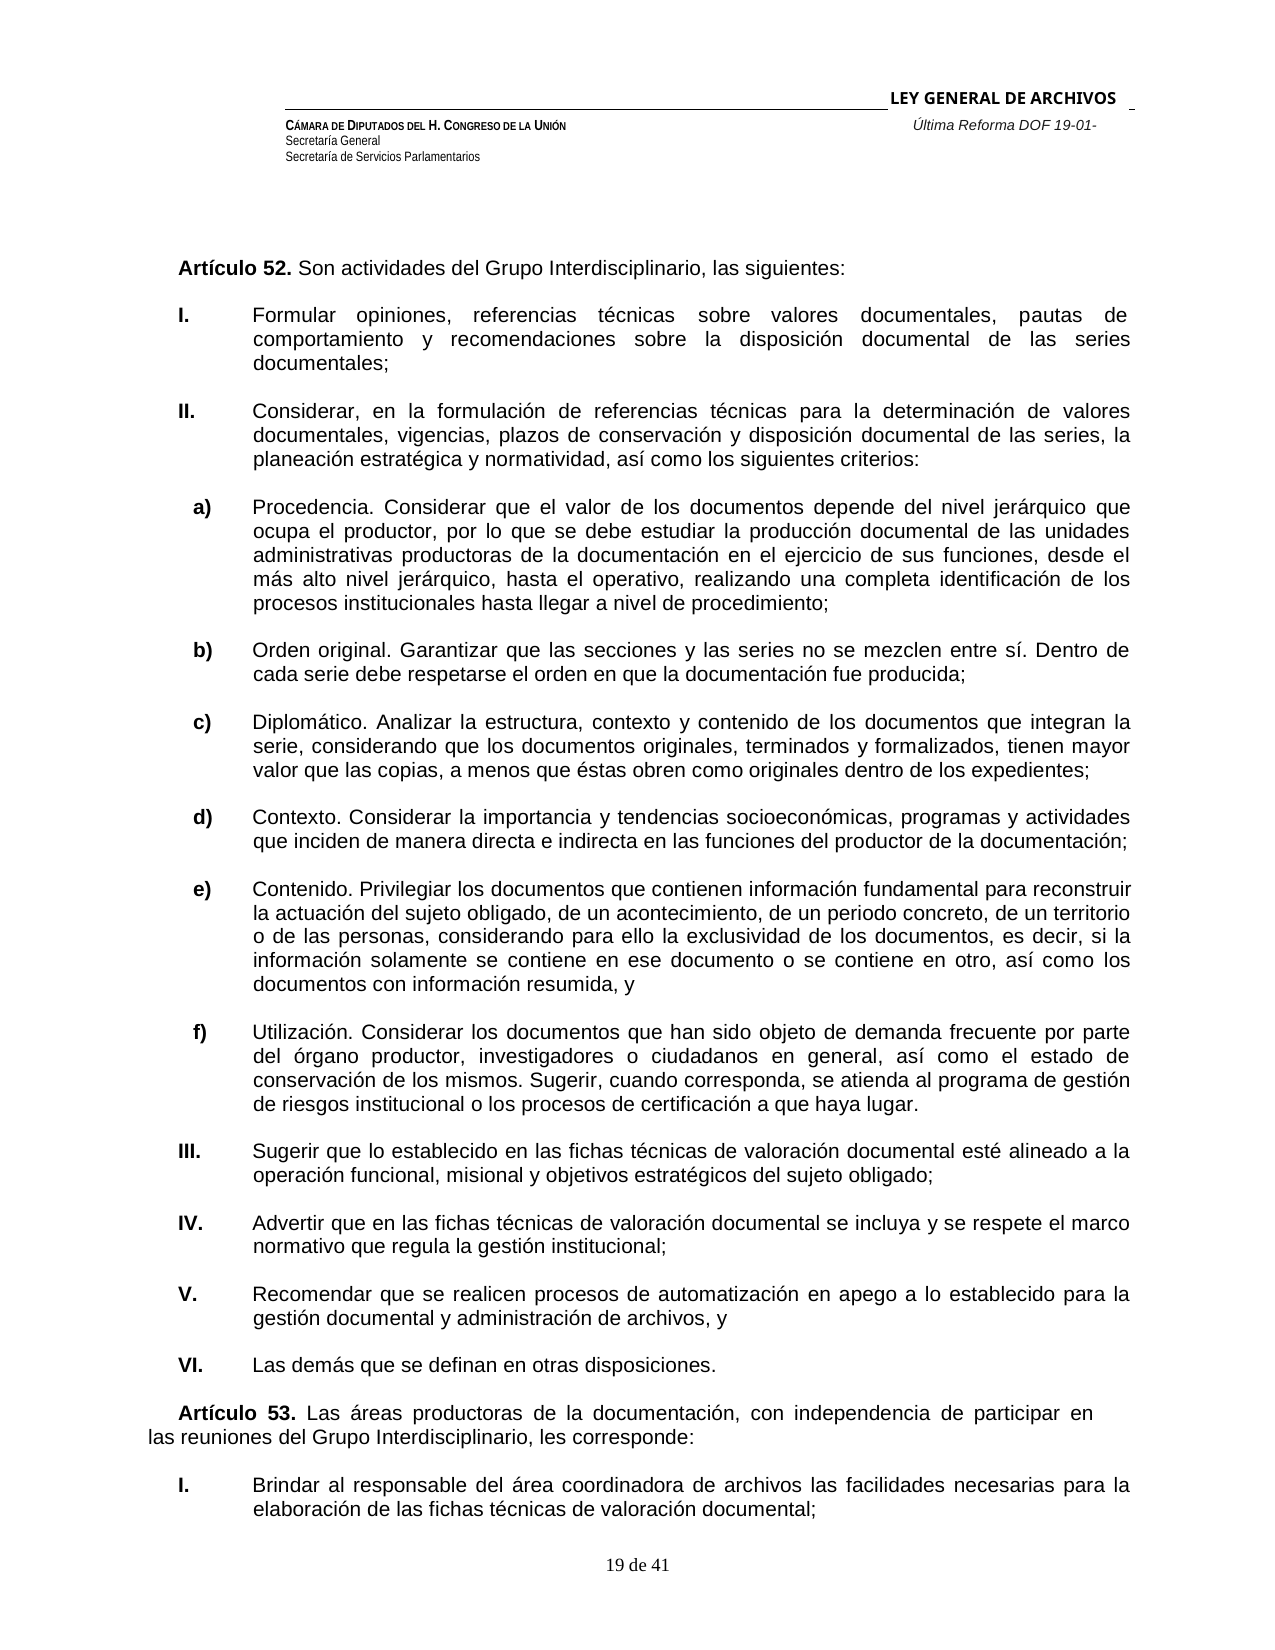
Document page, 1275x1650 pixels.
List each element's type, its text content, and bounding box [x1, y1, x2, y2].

text c) Diplomático. Analizar la estructura, contexto y contenido de los documentos que integran la serie, considerando que los documentos originales, terminados y formalizados, tienen mayor valor que las copias, a menos que éstas obren como originales dentro de los expedientes; [193, 709, 1131, 781]
text Artículo 53. Las áreas productoras de la documentación, con independencia de participar en las reuniones del Grupo Interdisciplinario, les corresponde: [148, 1401, 1130, 1449]
text II. Considerar, en la formulación de referencias técnicas para la determinación de valores documentales, vigencias, plazos de conservación y disposición documental de las series, la planeación estratégica y normatividad, así como los siguientes criterios: [178, 399, 1131, 471]
text I. Brindar al responsable del área coordinadora de archivos las facilidades necesarias para la elaboración de las fichas técnicas de valoración documental; [178, 1473, 1130, 1521]
text I. Formular opiniones, referencias técnicas sobre valores documentales, pautas de comportamiento y recomendaciones sobre la disposición documental de las series documentales; [178, 303, 1131, 375]
text d) Contexto. Considerar la importancia y tendencias socioeconómicas, programas y actividades que inciden de manera directa e indirecta en las funciones del productor de la documentación; [193, 805, 1130, 853]
text e) Contenido. Privilegiar los documentos que contienen información fundamental para reconstruir la actuación del sujeto obligado, de un acontecimiento, de un periodo concreto, de un territorio o de las personas, considerando para ello la exclusividad de los documentos, es decir, si la información solamente se contiene en ese documento o se contiene en otro, así como los documentos con información resumida, y [193, 876, 1131, 996]
text a) Procedencia. Considerar que el valor de los documentos depende del nivel jerárquico que ocupa el productor, por lo que se debe estudiar la producción documental de las unidades administrativas productoras de la documentación en el ejercicio de sus funciones, desde el más alto nivel jerárquico, hasta el operativo, realizando una completa identificación de los procesos institucionales hasta llegar a nivel de procedimiento; [193, 494, 1130, 614]
text f) Utilización. Considerar los documentos que han sido objeto de demanda frecuente por parte del órgano productor, investigadores o ciudadanos en general, así como el estado de conservación de los mismos. Sugerir, cuando corresponda, se atienda al programa de gestión de riesgos institucional o los procesos de certificación a que haya lugar. [193, 1019, 1130, 1115]
text V. Recomendar que se realicen procesos de automatización en apego a lo establecido para la gestión documental y administración de archivos, y [178, 1282, 1131, 1329]
text Artículo 52. Son actividades del Grupo Interdisciplinario, las siguientes: [178, 255, 1148, 279]
text IV. Advertir que en las fichas técnicas de valoración documental se incluya y se respete el marco normativo que regula la gestión institucional; [178, 1210, 1130, 1258]
text III. Sugerir que lo establecido en las fichas técnicas de valoración documental esté alineado a la operación funcional, misional y objetivos estratégicos del sujeto obligado; [178, 1139, 1130, 1187]
text b) Orden original. Garantizar que las secciones y las series no se mezclen entre sí. Dentro de cada serie debe respetarse el orden en que la documentación fue producida; [193, 638, 1130, 686]
text VI. Las demás que se definan en otras disposiciones. [178, 1353, 1148, 1377]
